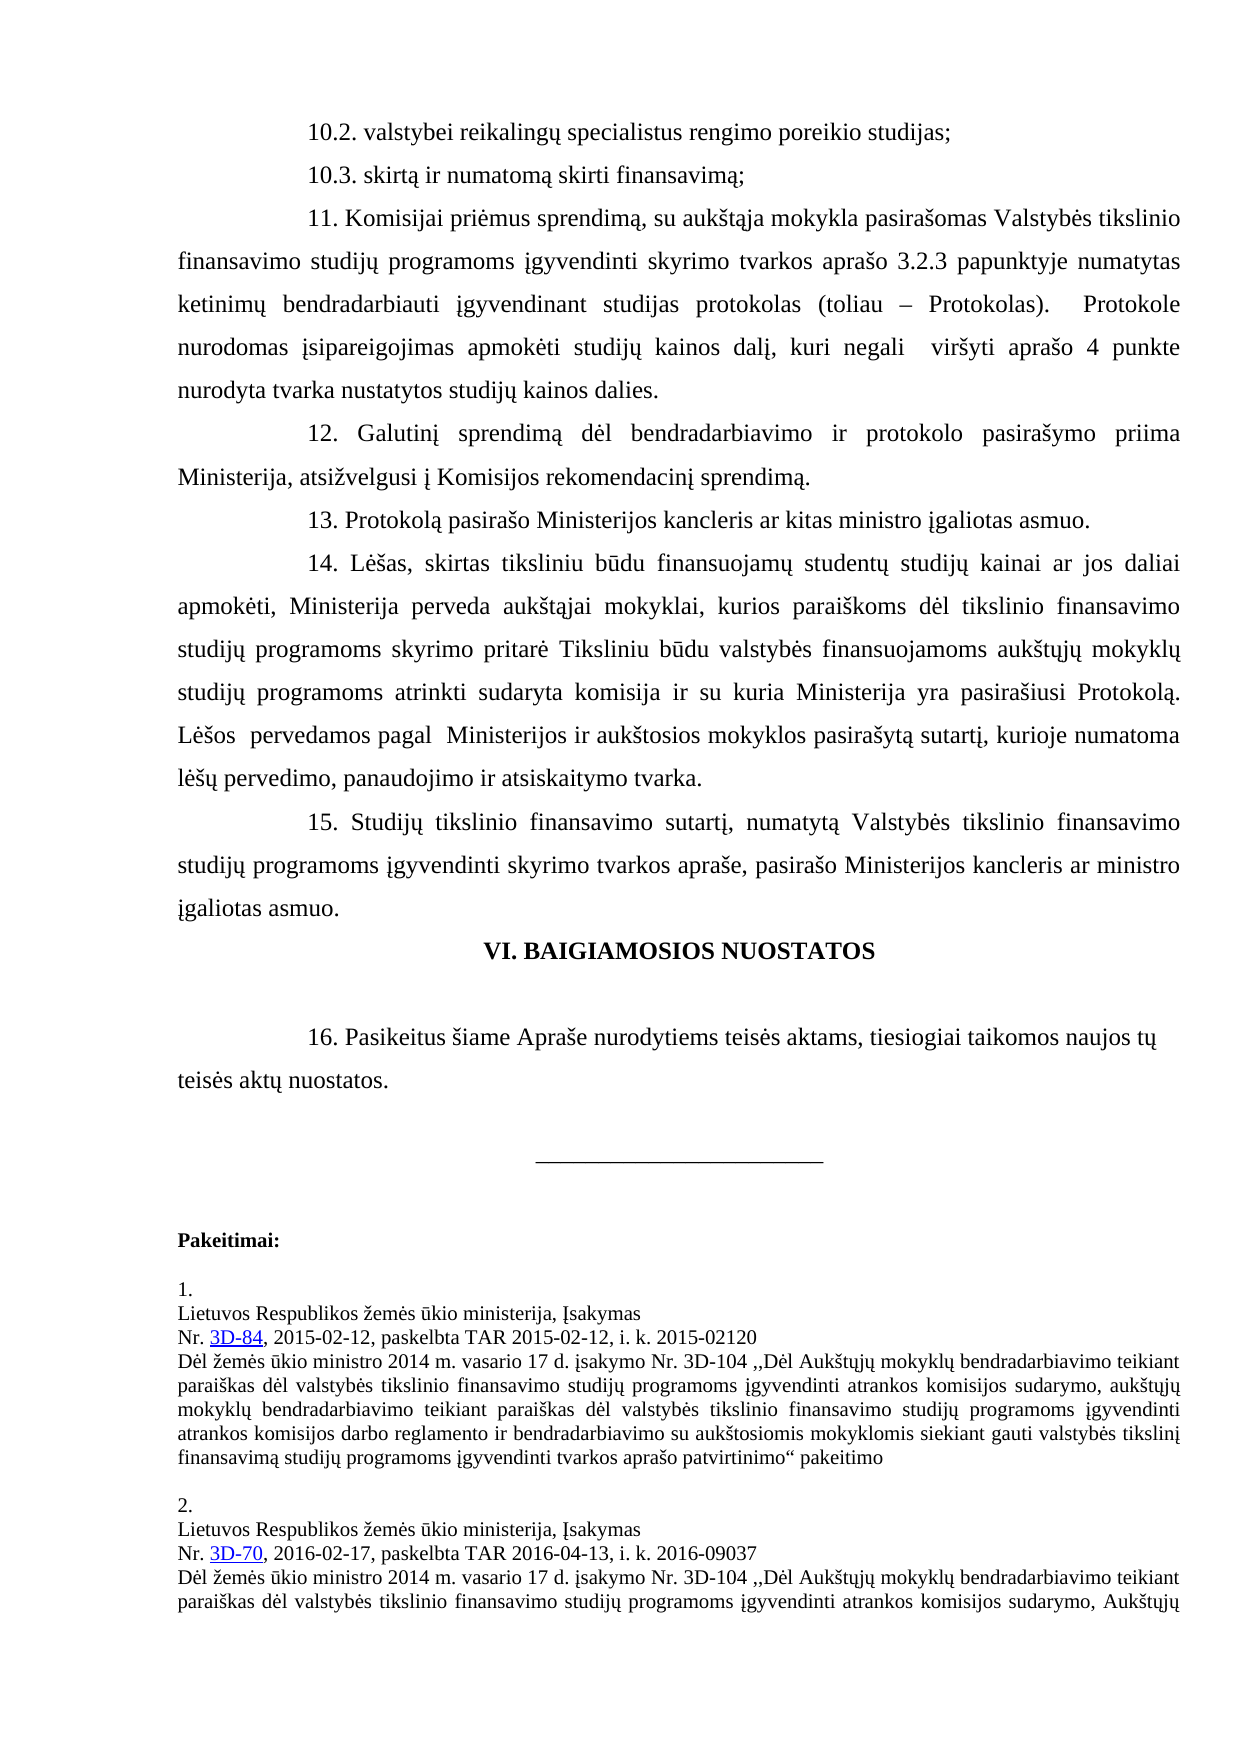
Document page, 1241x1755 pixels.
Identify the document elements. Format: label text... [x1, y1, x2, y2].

text 11. Komisijai priėmus sprendimą, su aukštąja mokykla pasirašomas Valstybės tikslinio finansavimo studijų programoms įgyvendinti skyrimo tvarkos aprašo 3.2.3 papunktyje numatytas ketinimų bendradarbiauti įgyvendinant studijas protokolas (toliau – Protokolas). Protokole nurodomas įsipareigojimas apmokėti studijų kainos dalį, kuri negali viršyti aprašo 4 punkte nurodyta tvarka nustatytos studijų kainos dalies. [177, 203, 1181, 404]
text Pakeitimai: [177, 1228, 1181, 1252]
text 12. Galutinį sprendimą dėl bendradarbiavimo ir protokolo pasirašymo priima Ministerija, atsižvelgusi į Komisijos rekomendacinį sprendimą. [177, 418, 1181, 490]
text 16. Pasikeitus šiame Apraše nurodytiems teisės aktams, tiesiogiai taikomos naujos tų teisės aktų nuostatos. [177, 1022, 1181, 1094]
text 14. Lėšas, skirtas tiksliniu būdu finansuojamų studentų studijų kainai ar jos daliai apmokėti, Ministerija perveda aukštąjai mokyklai, kurios paraiškoms dėl tikslinio finansavimo studijų programoms skyrimo pritarė Tiksliniu būdu valstybės finansuojamoms aukštųjų mokyklų studijų programoms atrinkti sudaryta komisija ir su kuria Ministerija yra pasirašiusi Protokolą. Lėšos pervedamos pagal Ministerijos ir aukštosios mokyklos pasirašytą sutartį, kurioje numatoma lėšų pervedimo, panaudojimo ir atsiskaitymo tvarka. [177, 548, 1181, 792]
text Dėl žemės ūkio ministro 2014 m. vasario 17 d. įsakymo Nr. 3D-104 ,,Dėl Aukštųjų mokyklų bendradarbiavimo teikiant paraiškas dėl valstybės tikslinio finansavimo studijų programoms įgyvendinti atrankos komisijos sudarymo, aukštųjų mokyklų bendradarbiavimo teikiant paraiškas dėl valstybės tikslinio finansavimo studijų programoms įgyvendinti atrankos komisijos darbo reglamento ir bendradarbiavimo su aukštosiomis mokyklomis siekiant gauti valstybės tikslinį finansavimą studijų programoms įgyvendinti tvarkos aprašo patvirtinimo“ pakeitimo [177, 1349, 1181, 1469]
text 15. Studijų tikslinio finansavimo sutartį, numatytą Valstybės tikslinio finansavimo studijų programoms įgyvendinti skyrimo tvarkos apraše, pasirašo Ministerijos kancleris ar ministro įgaliotas asmuo. [177, 807, 1181, 922]
text Lietuvos Respublikos žemės ūkio ministerija, Įsakymas [177, 1301, 1181, 1325]
text Nr. 3D-70, 2016-02-17, paskelbta TAR 2016-04-13, i. k. 2016-09037 [177, 1541, 1181, 1565]
text 10.2. valstybei reikalingų specialistus rengimo poreikio studijas; [177, 117, 1181, 145]
text 10.3. skirtą ir numatomą skirti finansavimą; [177, 160, 1181, 188]
text Lietuvos Respublikos žemės ūkio ministerija, Įsakymas [177, 1517, 1181, 1541]
text 1. [177, 1277, 1181, 1301]
text Dėl žemės ūkio ministro 2014 m. vasario 17 d. įsakymo Nr. 3D-104 ,,Dėl Aukštųjų mokyklų bendradarbiavimo teikiant paraiškas dėl valstybės tikslinio finansavimo studijų programoms įgyvendinti atrankos komisijos sudarymo, Aukštųjų [177, 1565, 1181, 1613]
text 13. Protokolą pasirašo Ministerijos kancleris ar kitas ministro įgaliotas asmuo. [177, 505, 1181, 533]
text VI. BAIGIAMOSIOS NUOSTATOS [177, 936, 1181, 965]
text _______________________ [177, 1137, 1181, 1166]
text 2. [177, 1493, 1181, 1517]
text Nr. 3D-84, 2015-02-12, paskelbta TAR 2015-02-12, i. k. 2015-02120 [177, 1325, 1181, 1349]
